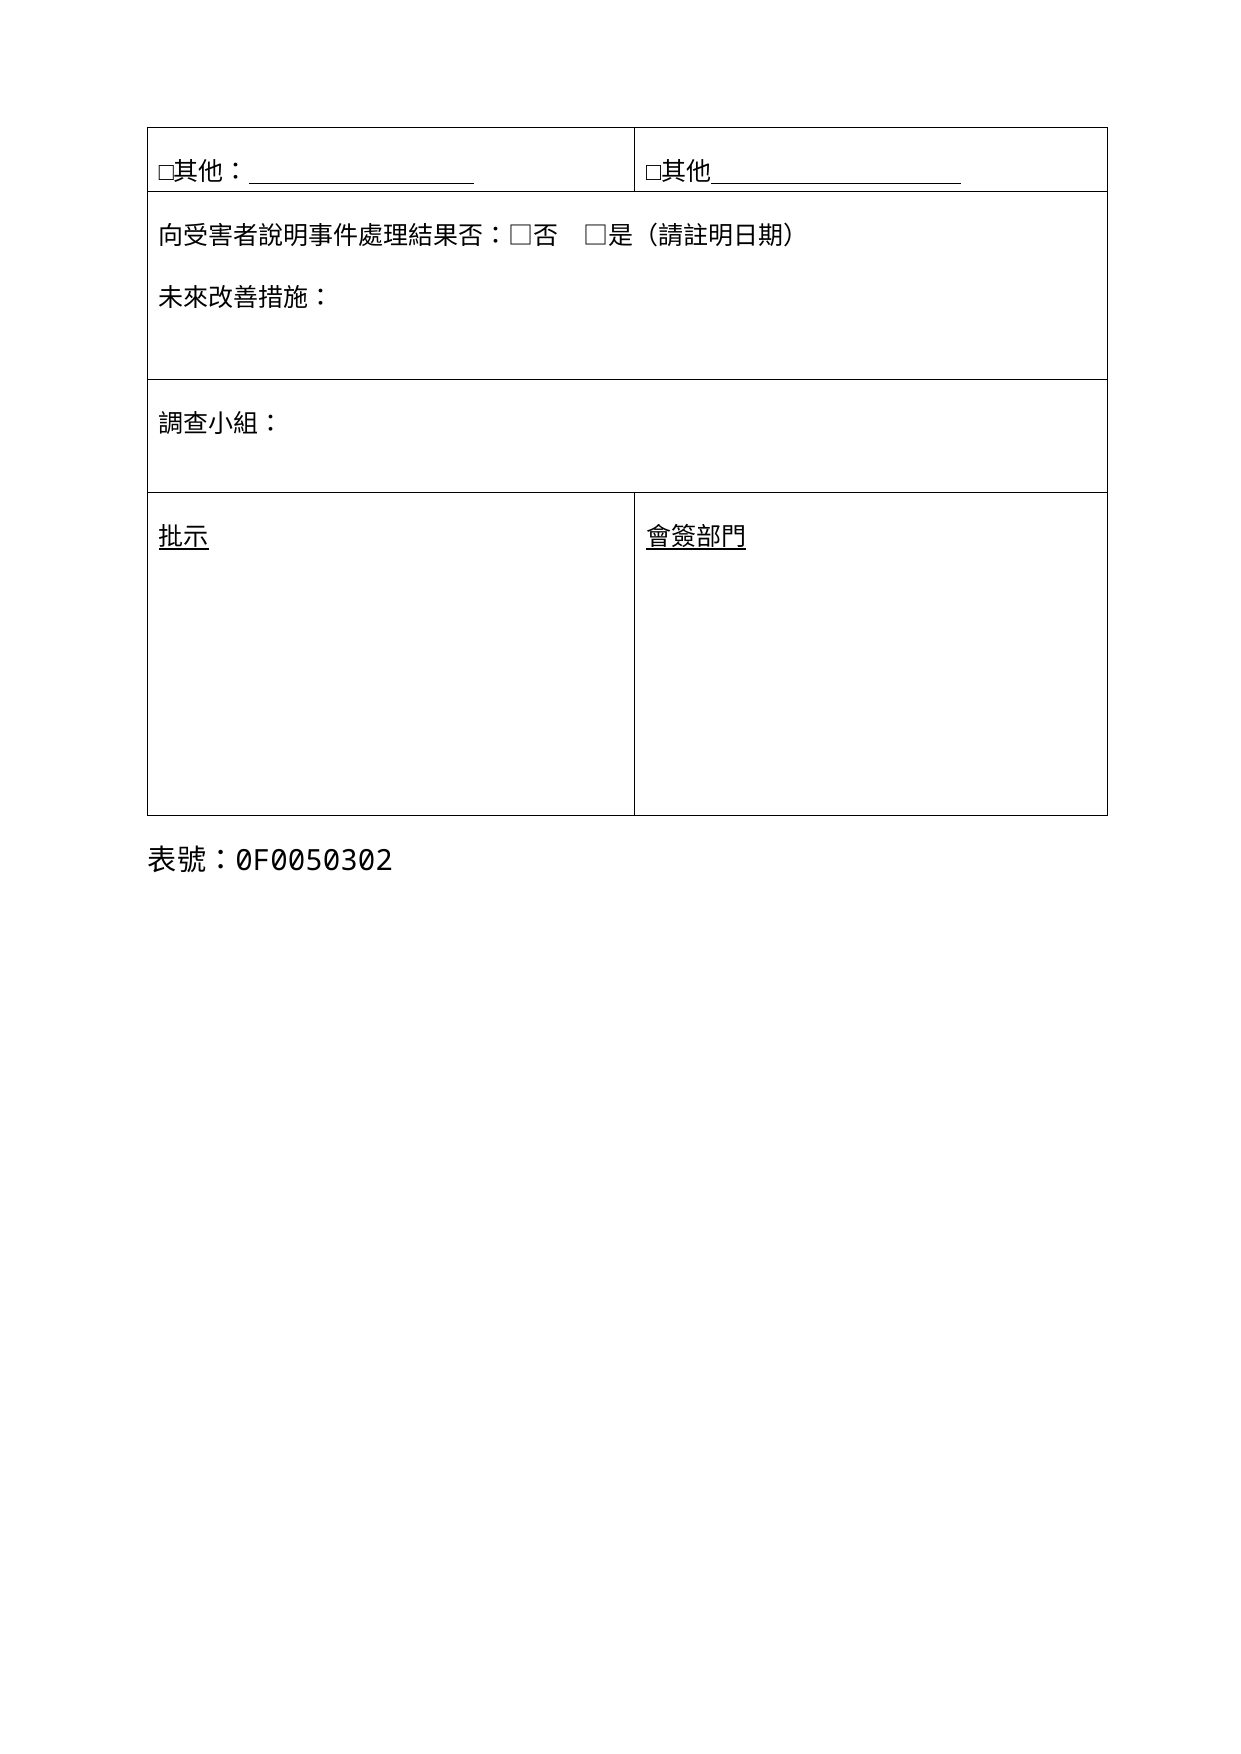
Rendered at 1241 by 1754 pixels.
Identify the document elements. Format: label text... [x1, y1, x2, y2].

table_cell □其他 [635, 128, 1107, 191]
table_cell 批示 [148, 493, 634, 815]
table_cell 調查小組： [148, 380, 1107, 492]
table_cell 會簽部門 [635, 493, 1107, 815]
text 表號：0F0050302 [148, 816, 1092, 878]
table_cell □其他： [148, 128, 634, 191]
table_cell 向受害者說明事件處理結果否：□否 □是（請註明日期） 未來改善措施： [148, 192, 1107, 379]
